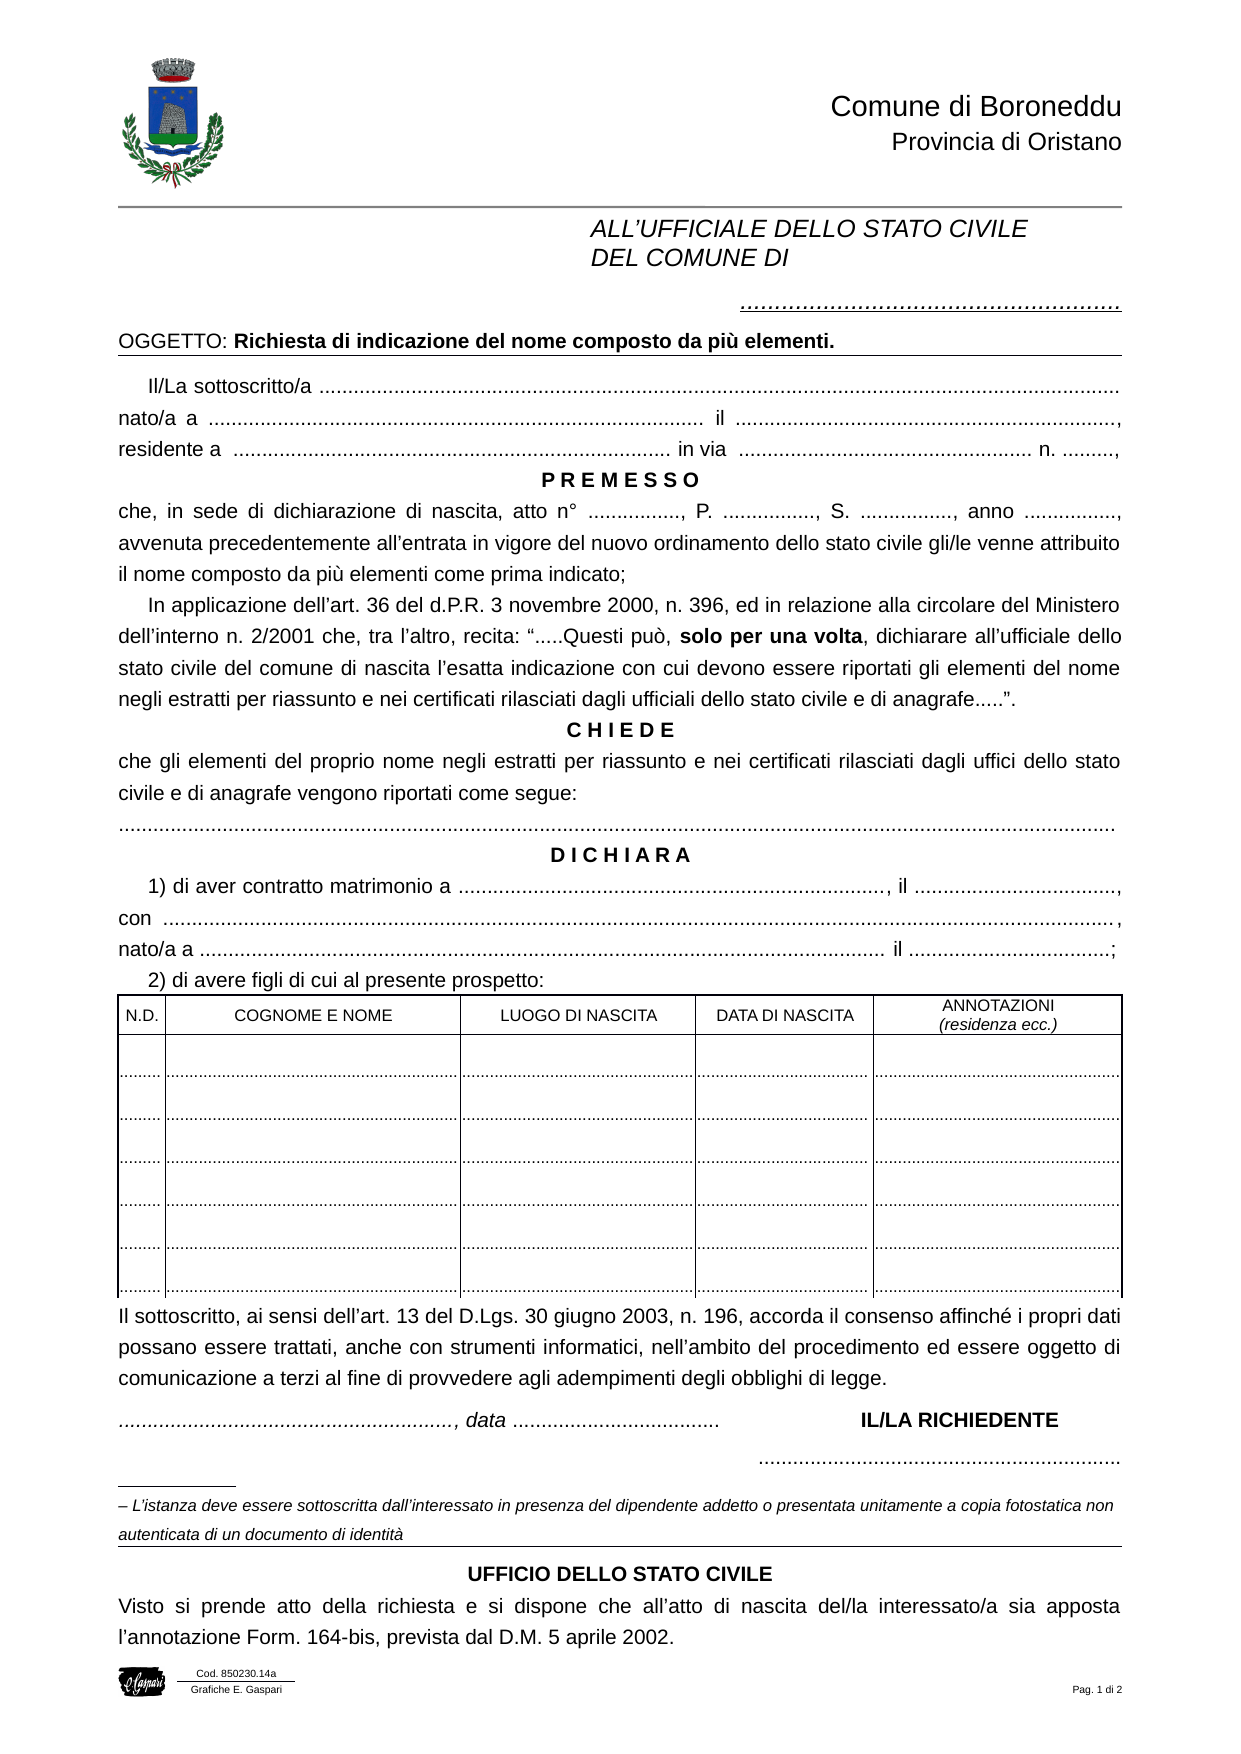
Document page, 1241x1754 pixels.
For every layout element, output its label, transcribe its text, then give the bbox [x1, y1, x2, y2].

text ............................................................................................................................................................................. [118, 806, 1122, 837]
text UFFICIO DELLO STATO CIVILE [118, 1557, 1122, 1588]
text DEL COMUNE DI [591, 243, 1081, 271]
text In applicazione dell’art. 36 del d.P.R. 3 novembre 2000, n. 396, ed in relazione alla circolare del Ministero dell’interno n. 2/2001 che, tra l’altro, recita: “.....Questi può, solo per una volta, dichiarare all’ufficiale dello stato civile del comune di nascita l’esatta indicazione con cui devono essere riportati gli elementi del nome negli estratti per riassunto e nei certificati rilasciati dagli ufficiali dello stato civile e di anagrafe.....”. [118, 587, 1122, 712]
text ALL’UFFICIALE DELLO STATO CIVILE [591, 214, 1081, 243]
subtitle P R E M E S S O [118, 462, 1122, 494]
text – L’istanza deve essere sottoscritta dall’interessato in presenza del dipendente addetto o presentata unitamente a copia fotostatica non autenticata di un documento di identità [118, 1496, 1122, 1546]
picture [118, 1666, 166, 1697]
text che gli elementi del proprio nome negli estratti per riassunto e nei certificati rilasciati dagli uffici dello stato civile e di anagrafe vengono riportati come segue: [118, 744, 1122, 806]
table_header COGNOME E NOME [166, 996, 460, 1034]
table_header LUOGO DI NASCITA [461, 996, 695, 1034]
table_header ANNOTAZIONI (residenza ecc.) [874, 996, 1121, 1034]
text Visto si prende atto della richiesta e si dispone che all’atto di nascita del/la interessato/a sia apposta l’annotazione Form. 164-bis, prevista dal D.M. 5 aprile 2002. [118, 1588, 1122, 1651]
text 2) di avere figli di cui al presente prospetto: [118, 962, 1122, 994]
text Provincia di Oristano [224, 127, 1122, 156]
text OGGETTO: Richiesta di indicazione del nome composto da più elementi. [118, 329, 1122, 355]
text che, in sede di dichiarazione di nascita, atto n° ................, P. ................, S. ................, anno ................, avvenuta precedentemente all’entrata in vigore del nuovo ordinamento dello stato civile gli/le venne attribuito il nome composto da più elementi come prima indicato; [118, 494, 1122, 587]
table_cell ..................................................... ..................................................... ..................................................... ..................................................... ..................................................... ..................................................... [874, 1035, 1121, 1298]
subtitle C H I E D E [118, 712, 1122, 744]
table_cell ............................................................... ............................................................... ............................................................... ............................................................... ............................................................... ............................................................... [166, 1035, 460, 1298]
text Comune di Boroneddu [224, 89, 1122, 122]
table_cell ..................................... ..................................... ..................................... ..................................... ..................................... ..................................... [696, 1035, 873, 1298]
text ............................................................... [118, 1445, 1122, 1469]
table_cell ......... ......... ......... ......... ......... ......... [119, 1035, 165, 1298]
text 1) di aver contratto matrimonio a .........................................................................., il ..................................., con ....................................................................................................................................................................., nato/a a ....................................................................................................................... il ...................................; [118, 869, 1122, 962]
text ....................................................... [591, 286, 1122, 315]
table_header DATA DI NASCITA [696, 996, 873, 1034]
text .........................................................., data .................................... IL/LA RICHIEDENTE [119, 1404, 1122, 1433]
text Il sottoscritto, ai sensi dell’art. 13 del D.Lgs. 30 giugno 2003, n. 196, accorda il consenso affinché i propri dati possano essere trattati, anche con strumenti informatici, nell’ambito del procedimento ed essere oggetto di comunicazione a terzi al fine di provvedere agli adempimenti degli obblighi di legge. [118, 1298, 1122, 1392]
table_cell .................................................. .................................................. .................................................. .................................................. .................................................. .................................................. [461, 1035, 695, 1298]
text Il/La sottoscritto/a ........................................................................................................................................... nato/a a ...................................................................................... il .................................................................., residente a ............................................................................ in via ................................................... n. ........., [118, 369, 1122, 462]
table_header N.D. [119, 996, 165, 1034]
picture [122, 58, 224, 189]
text D I C H I A R A [118, 837, 1122, 869]
